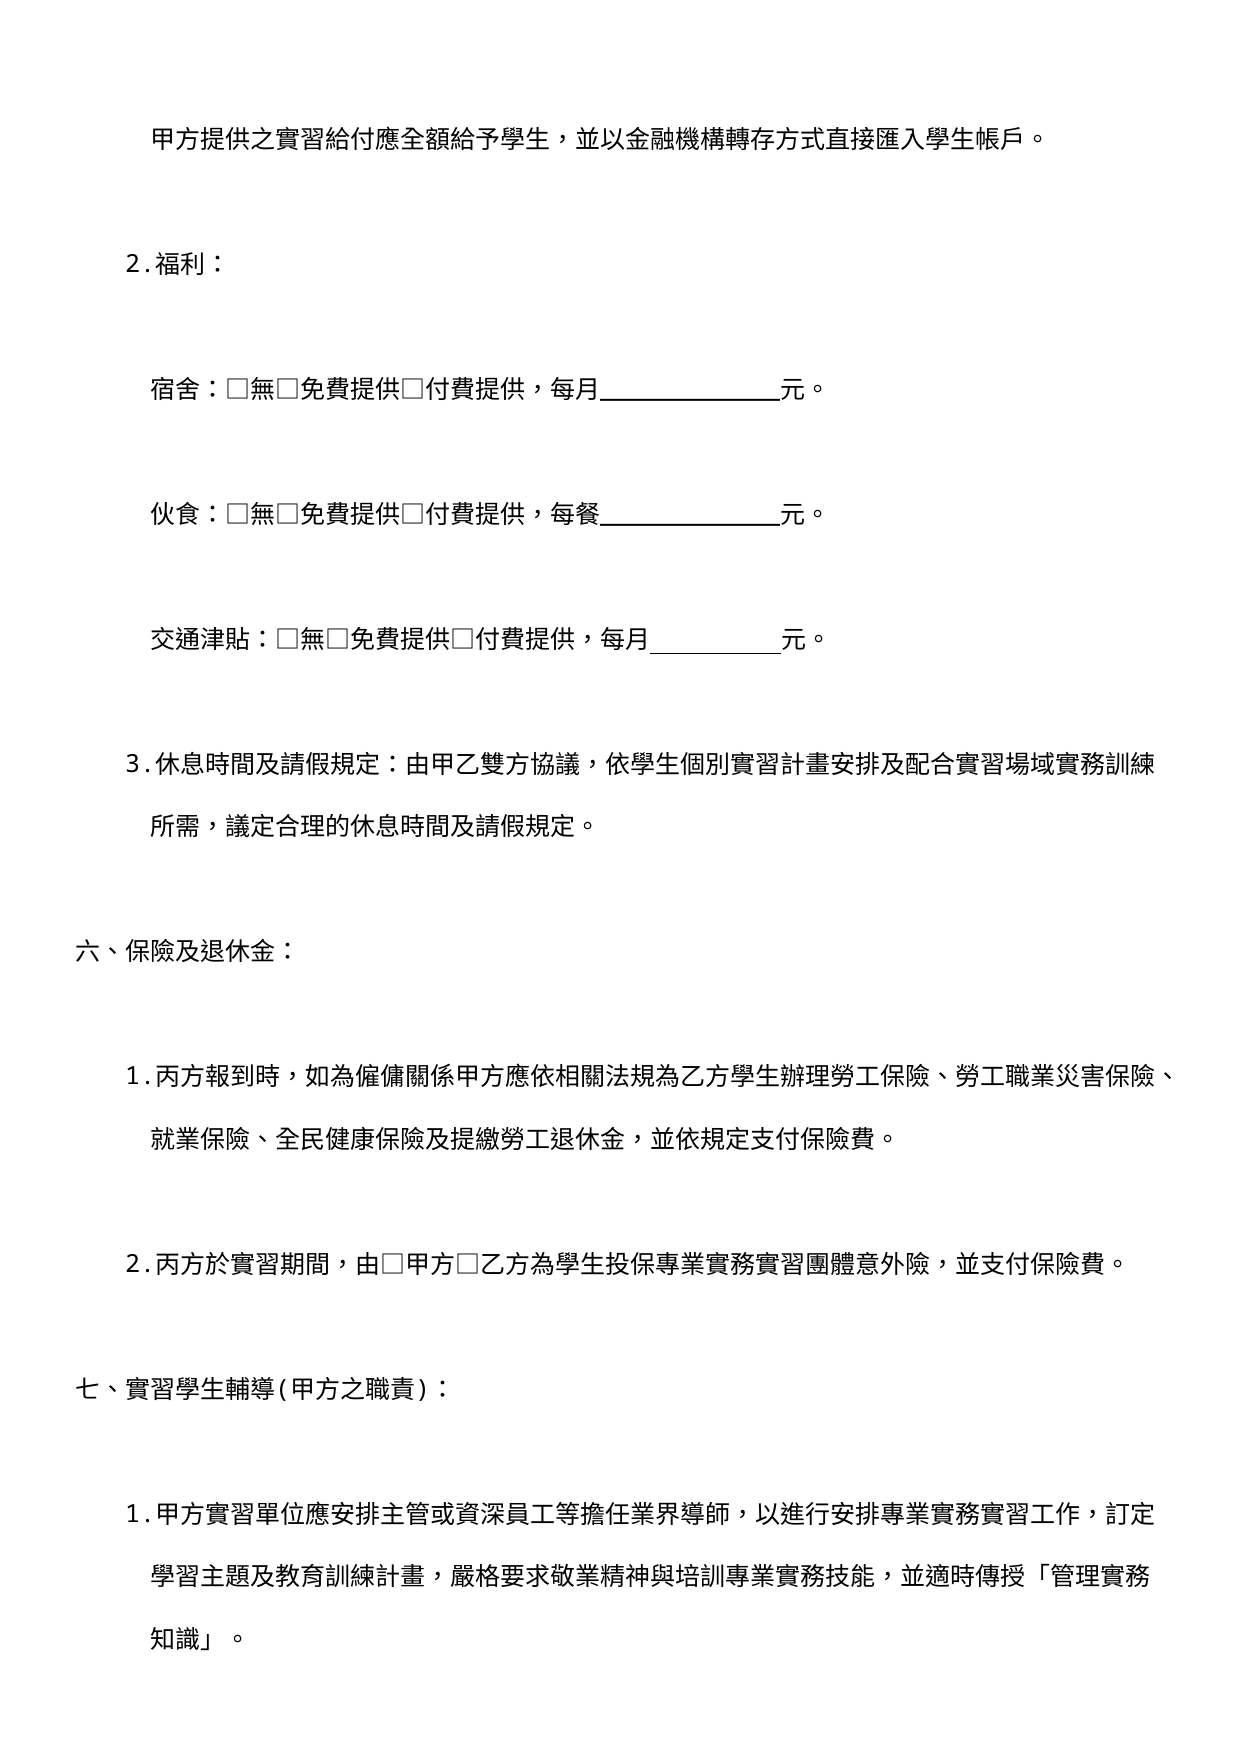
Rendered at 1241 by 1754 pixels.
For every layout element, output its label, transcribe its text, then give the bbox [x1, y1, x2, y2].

text 甲方提供之實習給付應全額給予學生，並以金融機構轉存方式直接匯入學生帳戶。 [150, 96, 1165, 158]
text 2.丙方於實習期間，由□甲方□乙方為學生投保專業實務實習團體意外險，並支付保險費。 [125, 1221, 1165, 1283]
text 交通津貼：□無□免費提供□付費提供，每月 元。 [150, 596, 1165, 658]
text 宿舍：□無□免費提供□付費提供，每月____________元。 [150, 346, 1165, 408]
text 3.休息時間及請假規定：由甲乙雙方協議，依學生個別實習計畫安排及配合實習場域實務訓練所需，議定合理的休息時間及請假規定。 [125, 721, 1165, 846]
text 伙食：□無□免費提供□付費提供，每餐____________元。 [150, 471, 1165, 533]
text 六、保險及退休金： [75, 908, 1165, 971]
text 2.福利： [125, 221, 1165, 283]
text 1.甲方實習單位應安排主管或資深員工等擔任業界導師，以進行安排專業實務實習工作，訂定學習主題及教育訓練計畫，嚴格要求敬業精神與培訓專業實務技能，並適時傳授「管理實務知識」。 [125, 1471, 1165, 1658]
text 七、實習學生輔導(甲方之職責)： [75, 1346, 1165, 1408]
text 1.丙方報到時，如為僱傭關係甲方應依相關法規為乙方學生辦理勞工保險、勞工職業災害保險、就業保險、全民健康保險及提繳勞工退休金，並依規定支付保險費。 [125, 1033, 1165, 1158]
